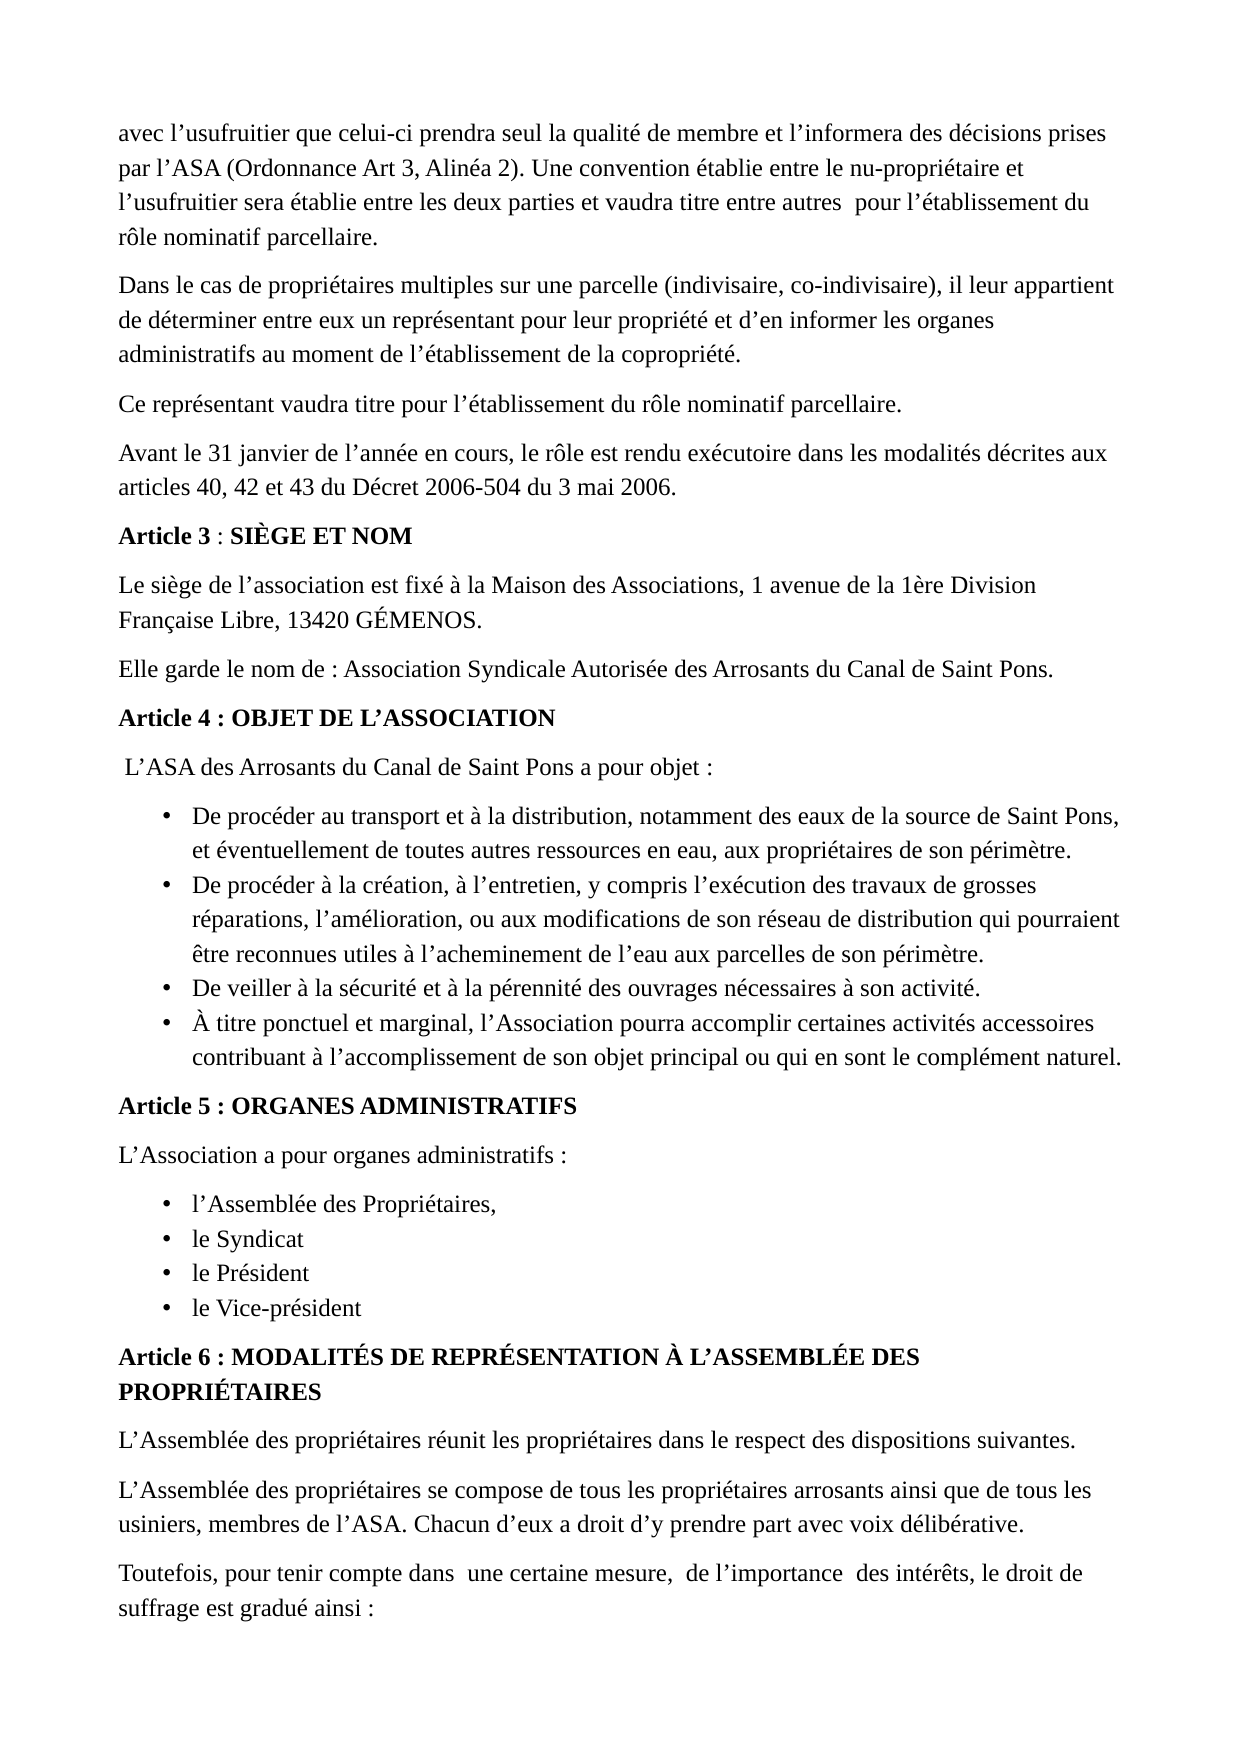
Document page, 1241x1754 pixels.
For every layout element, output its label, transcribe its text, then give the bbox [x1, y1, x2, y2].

text Toutefois, pour tenir compte dans une certaine mesure, de l’importance des intérêts, le droit de suffrage est gradué ainsi : [118, 1558, 1122, 1621]
text Article 3 : SIÈGE ET NOM [118, 521, 1122, 550]
list De procéder au transport et à la distribution, notamment des eaux de la source de Saint Pons, et éventuellement de toutes autres ressources en eau, aux propriétaires de son périmètre. [162, 801, 1122, 864]
text avec l’usufruitier que celui-ci prendra seul la qualité de membre et l’informera des décisions prises par l’ASA (Ordonnance Art 3, Alinéa 2). Une convention établie entre le nu-propriétaire et l’usufruitier sera établie entre les deux parties et vaudra titre entre autres pour l’établissement du rôle nominatif parcellaire. [118, 118, 1122, 250]
list le Syndicat [162, 1224, 1122, 1253]
text Article 6 : MODALITÉS DE REPRÉSENTATION À L’ASSEMBLÉE DES PROPRIÉTAIRES [118, 1342, 1122, 1405]
text Article 5 : ORGANES ADMINISTRATIFS [118, 1091, 1122, 1120]
list l’Assemblée des Propriétaires, [162, 1189, 1122, 1218]
text Dans le cas de propriétaires multiples sur une parcelle (indivisaire, co-indivisaire), il leur appartient de déterminer entre eux un représentant pour leur propriété et d’en informer les organes administratifs au moment de l’établissement de la copropriété. [118, 271, 1122, 368]
text Avant le 31 janvier de l’année en cours, le rôle est rendu exécutoire dans les modalités décrites aux articles 40, 42 et 43 du Décret 2006-504 du 3 mai 2006. [118, 438, 1122, 501]
text L’Assemblée des propriétaires réunit les propriétaires dans le respect des dispositions suivantes. [118, 1426, 1122, 1454]
list À titre ponctuel et marginal, l’Association pourra accomplir certaines activités accessoires contribuant à l’accomplissement de son objet principal ou qui en sont le complément naturel. [162, 1008, 1122, 1071]
text Article 4 : OBJET DE L’ASSOCIATION [118, 703, 1122, 732]
list De veiller à la sécurité et à la pérennité des ouvrages nécessaires à son activité. [162, 973, 1122, 1002]
list le Vice-président [162, 1293, 1122, 1322]
text Elle garde le nom de : Association Syndicale Autorisée des Arrosants du Canal de Saint Pons. [118, 654, 1122, 683]
text L’ASA des Arrosants du Canal de Saint Pons a pour objet : [118, 752, 1122, 781]
list De procéder à la création, à l’entretien, y compris l’exécution des travaux de grosses réparations, l’amélioration, ou aux modifications de son réseau de distribution qui pourraient être reconnues utiles à l’acheminement de l’eau aux parcelles de son périmètre. [162, 870, 1122, 968]
text L’Assemblée des propriétaires se compose de tous les propriétaires arrosants ainsi que de tous les usiniers, membres de l’ASA. Chacun d’eux a droit d’y prendre part avec voix délibérative. [118, 1475, 1122, 1538]
text Ce représentant vaudra titre pour l’établissement du rôle nominatif parcellaire. [118, 389, 1122, 417]
list le Président [162, 1258, 1122, 1287]
text L’Association a pour organes administratifs : [118, 1141, 1122, 1169]
text Le siège de l’association est fixé à la Maison des Associations, 1 avenue de la 1ère Division Française Libre, 13420 GÉMENOS. [118, 570, 1122, 633]
